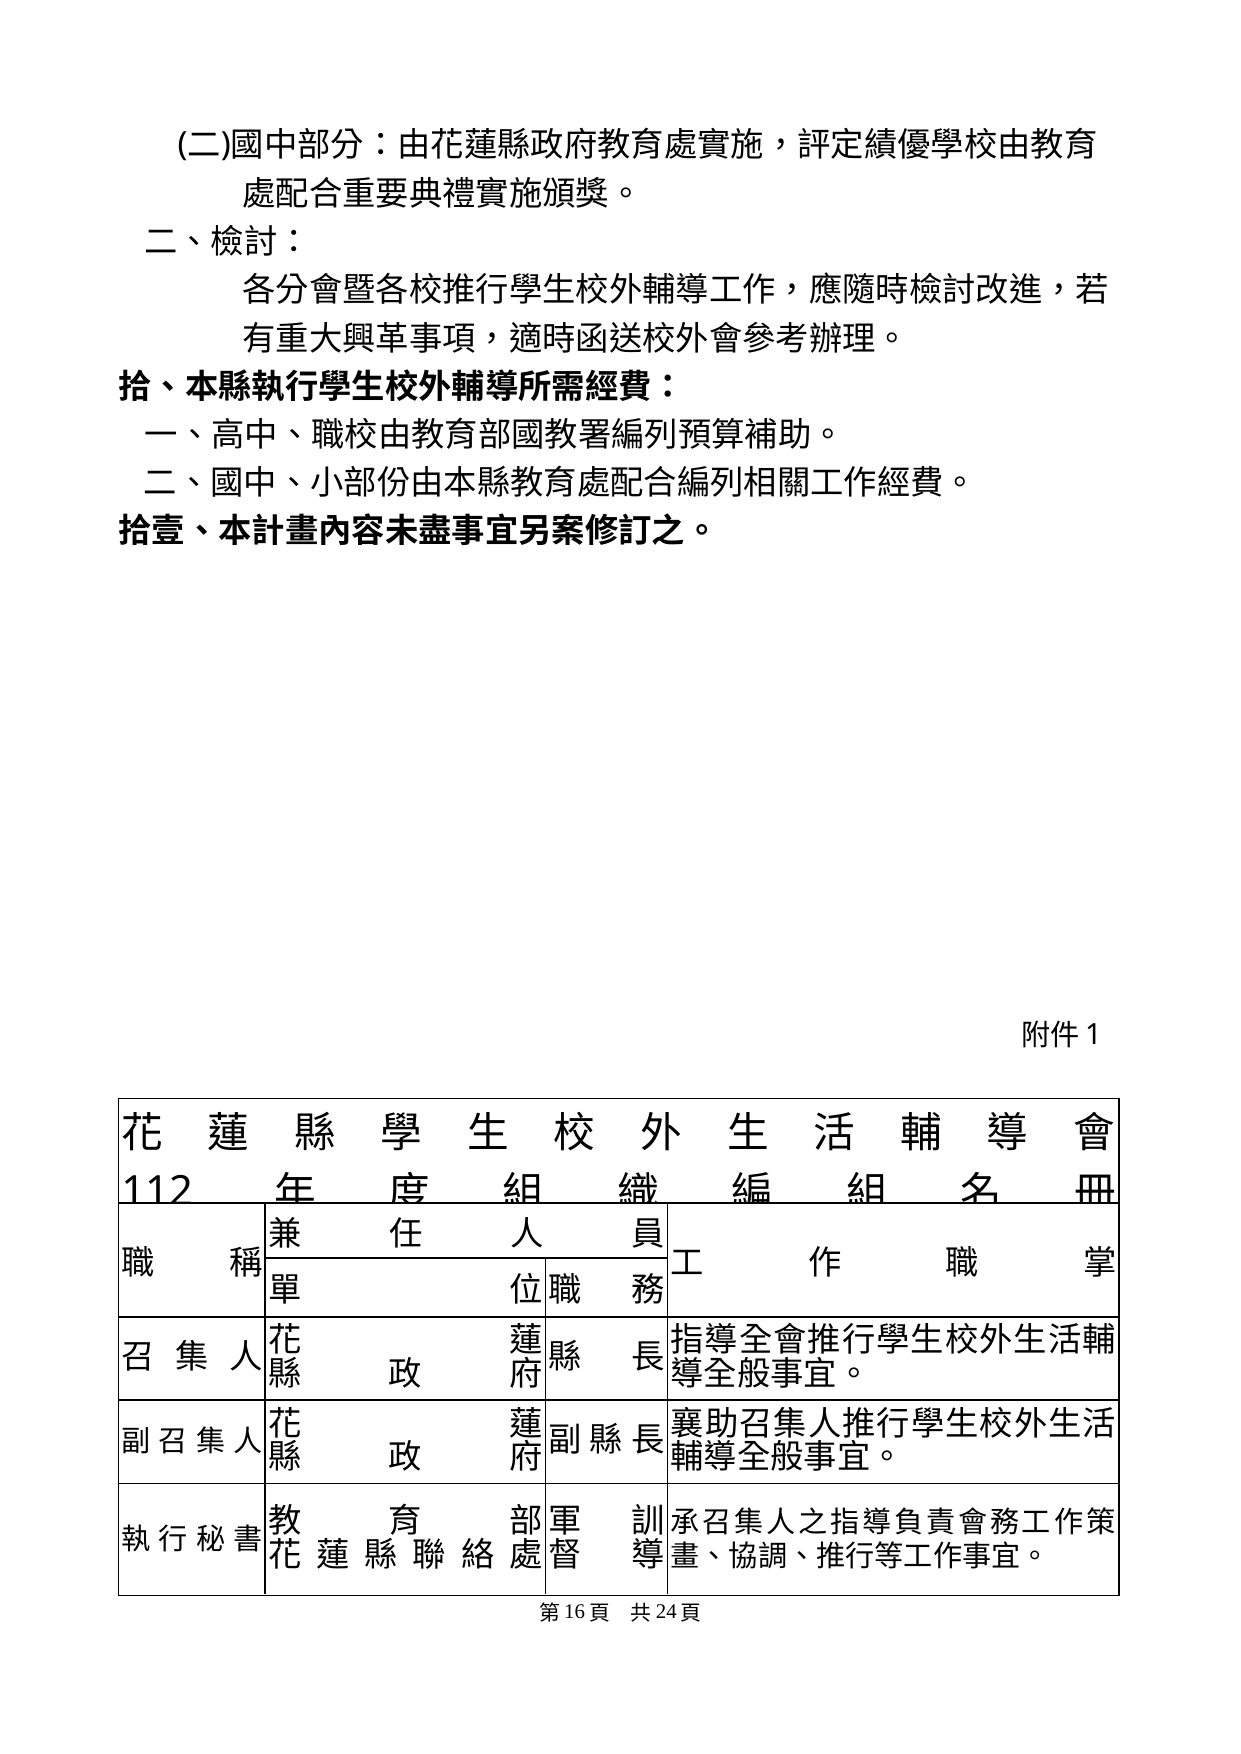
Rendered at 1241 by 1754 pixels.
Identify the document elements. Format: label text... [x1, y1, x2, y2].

table_cell 兼任人員 [266, 1204, 667, 1257]
table_cell 襄助召集人推行學生校外生活輔導全般事宜。 [668, 1401, 1118, 1483]
subtitle 二、檢討： [144, 215, 1122, 263]
table_header 花蓮縣學生校外生活輔導會 112年度組織編組名冊 [981, 1005, 1117, 1078]
table_cell 花蓮 縣政府 [266, 1401, 545, 1483]
table_cell 工作職掌 [668, 1204, 1118, 1316]
table_cell 花蓮 縣政府 [266, 1318, 545, 1399]
table_cell 副召集人 [119, 1401, 264, 1483]
table_cell 職務 [546, 1259, 667, 1316]
subtitle 拾壹、本計畫內容未盡事宜另案修訂之。 [118, 504, 1122, 552]
table_cell 指導全會推行學生校外生活輔導全般事宜。 [668, 1318, 1118, 1399]
table_header 花蓮縣學生校外生活輔導會 112年度組織編組名冊 [119, 1099, 1118, 1202]
table_cell 副縣長 [546, 1401, 667, 1483]
table_cell 執行秘書 [119, 1484, 264, 1594]
table_cell 軍訓 督導 [546, 1484, 667, 1594]
text 拾、本縣執行學生校外輔導所需經費： [118, 359, 1122, 408]
table_cell 教育部 花蓮縣聯絡處 [266, 1484, 545, 1594]
subtitle 一、高中、職校由教育部國教署編列預算補助。 [136, 408, 1122, 456]
table_cell 縣長 [546, 1318, 667, 1399]
table_cell 單位 [266, 1259, 545, 1316]
table_cell 職稱 [119, 1204, 264, 1316]
text 各分會暨各校推行學生校外輔導工作，應隨時檢討改進，若有重大興革事項，適時函送校外會參考辦理。 [242, 263, 1122, 359]
table_cell 承召集人之指導負責會務工作策畫、協調、推行等工作事宜。 [668, 1484, 1118, 1594]
table_cell 召集人 [119, 1318, 264, 1399]
subtitle (二)國中部分：由花蓮縣政府教育處實施，評定績優學校由教育處配合重要典禮實施頒獎。 [177, 118, 1122, 215]
subtitle 二、國中、小部份由本縣教育處配合編列相關工作經費。 [118, 456, 1122, 504]
